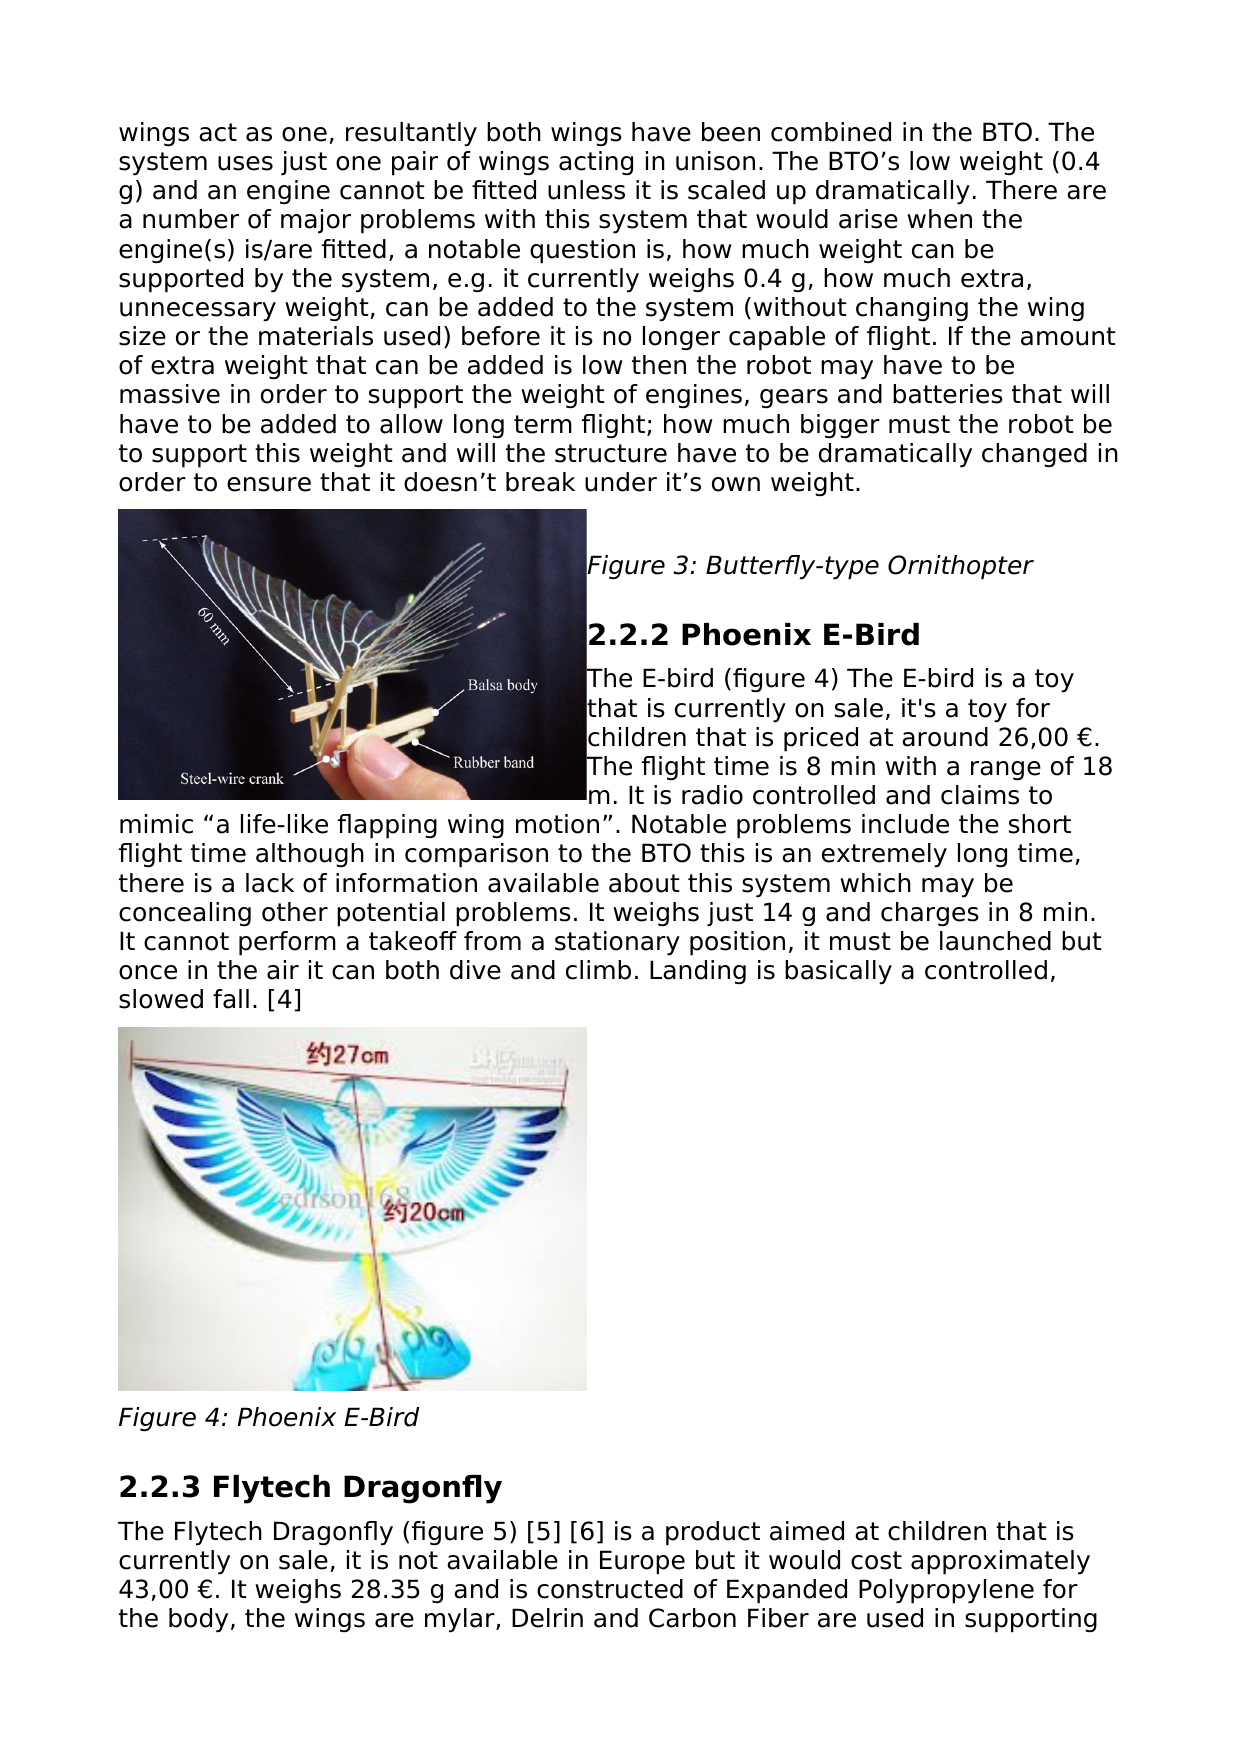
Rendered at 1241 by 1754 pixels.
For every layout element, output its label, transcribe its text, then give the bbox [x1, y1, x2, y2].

subtitle 2.2.3 Flytech Dragonfly [118, 1470, 1122, 1504]
text The E-bird (figure 4) The E-bird is a toy that is currently on sale, it's a toy for children that is priced at around 26,00 €. The flight time is 8 min with a range of 18 m. It is radio controlled and claims to mimic “a life-like flapping wing motion”. Notable problems include the short flight time although in comparison to the BTO this is an extremely long time, there is a lack of information available about this system which may be concealing other potential problems. It weighs just 14 g and charges in 8 min. It cannot perform a takeoff from a stationary position, it must be launched but once in the air it can both dive and climb. Landing is basically a controlled, slowed fall. [4] [118, 664, 1122, 1014]
text wings act as one, resultantly both wings have been combined in the BTO. The system uses just one pair of wings acting in unison. The BTO’s low weight (0.4 g) and an engine cannot be fitted unless it is scaled up dramatically. There are a number of major problems with this system that would arise when the engine(s) is/are fitted, a notable question is, how much weight can be supported by the system, e.g. it currently weighs 0.4 g, how much extra, unnecessary weight, can be added to the system (without changing the wing size or the materials used) before it is no longer capable of flight. If the amount of extra weight that can be added is low then the robot may have to be massive in order to support the weight of engines, gears and batteries that will have to be added to allow long term flight; how much bigger must the robot be to support this weight and will the structure have to be dramatically changed in order to ensure that it doesn’t break under it’s own weight. [118, 118, 1122, 497]
text Figure 4: Phoenix E-Bird [118, 1403, 1122, 1433]
picture [118, 1027, 587, 1391]
picture [118, 509, 587, 800]
text The Flytech Dragonfly (figure 5) [5] [6] is a product aimed at children that is currently on sale, it is not available in Europe but it would cost approximately 43,00 €. It weighs 28.35 g and is constructed of Expanded Polypropylene for the body, the wings are mylar, Delrin and Carbon Fiber are used in supporting [118, 1517, 1122, 1633]
text Figure 3: Butterfly-type Ornithopter [587, 551, 1122, 581]
subtitle 2.2.2 Phoenix E-Bird [587, 618, 1122, 652]
